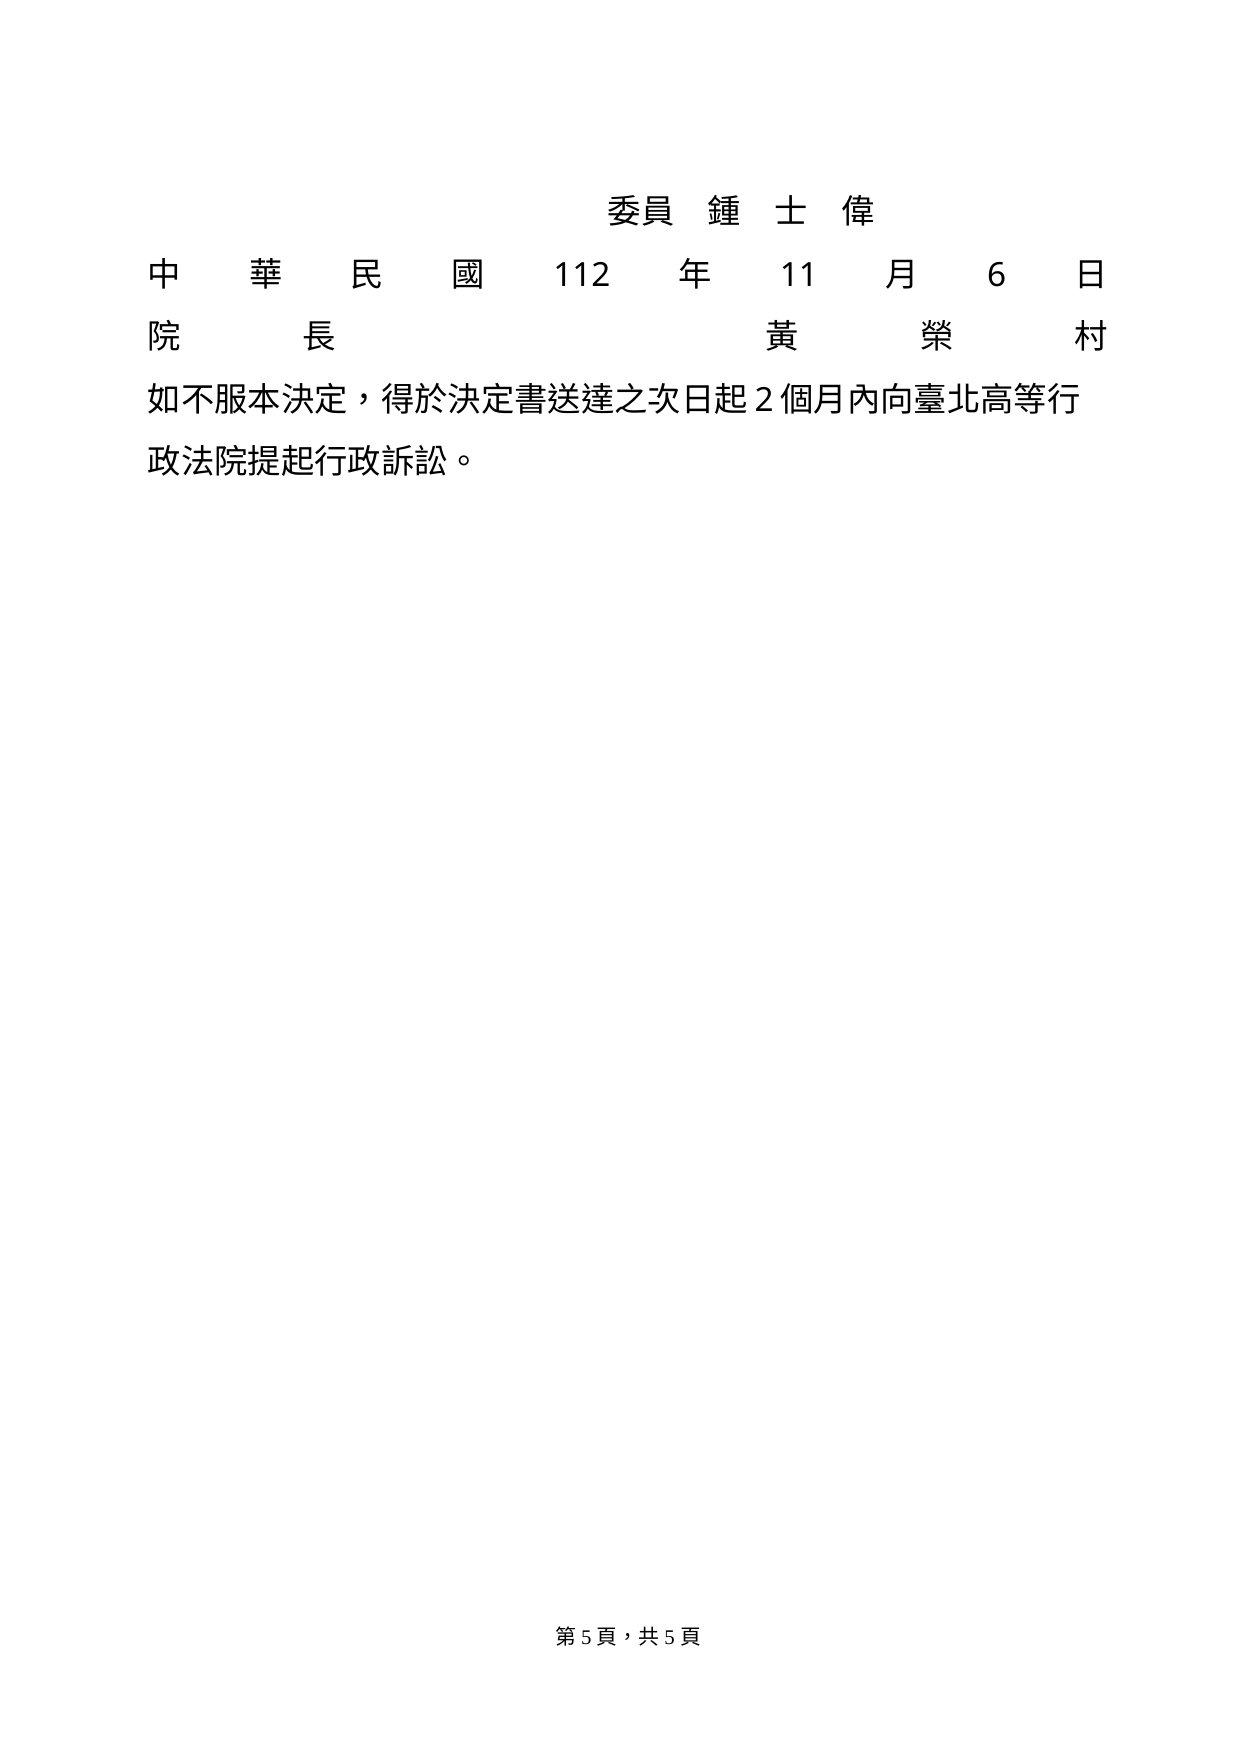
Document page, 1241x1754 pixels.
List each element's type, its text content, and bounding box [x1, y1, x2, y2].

text 如不服本決定，得於決定書送達之次日起2個月內向臺北高等行政法院提起行政訴訟。 [148, 361, 1107, 486]
text 委員 鍾 士 偉 [148, 174, 874, 236]
text 中 華 民 國 112 年 11 月 6 日 [148, 236, 1107, 299]
text 院長 黃榮村 [148, 299, 1107, 361]
